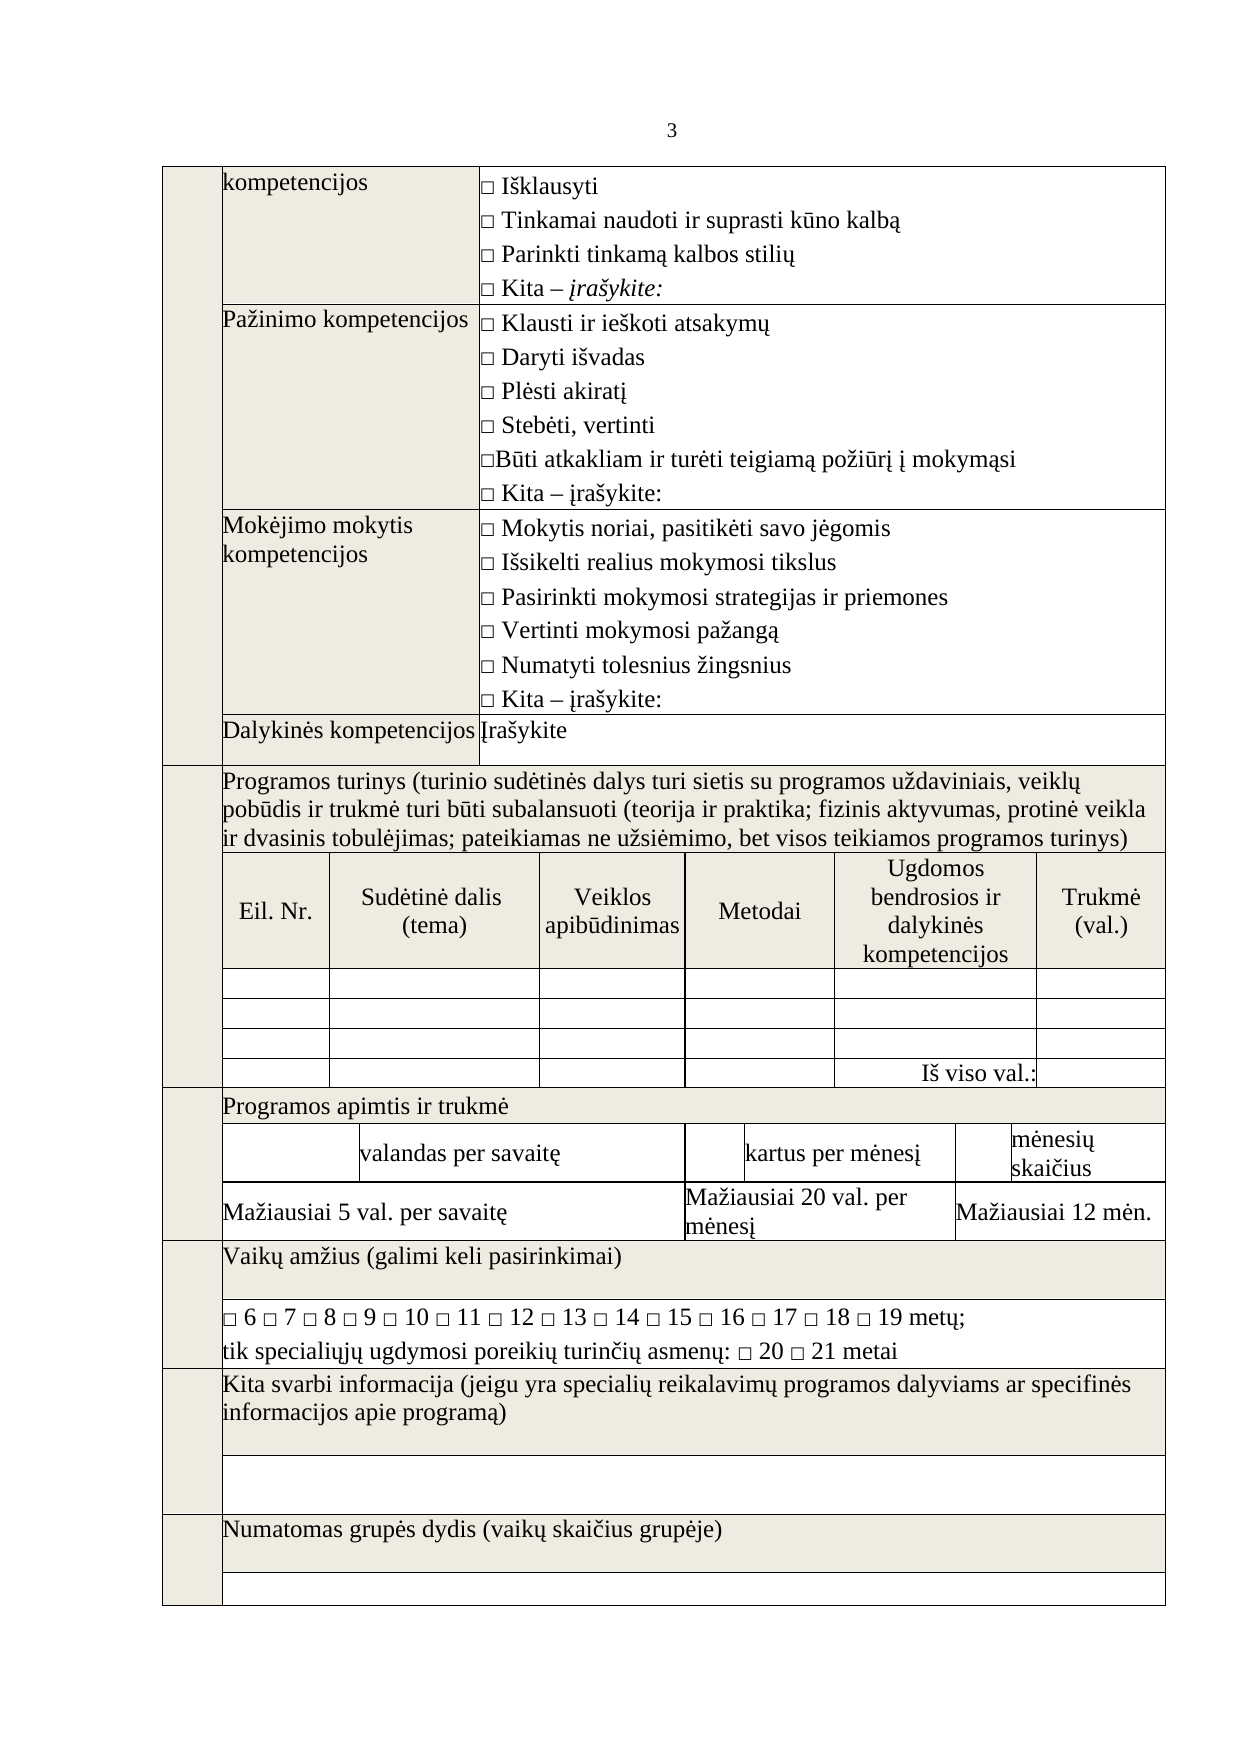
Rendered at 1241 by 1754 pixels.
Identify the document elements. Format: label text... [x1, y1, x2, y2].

table_cell kompetencijos [223, 167, 479, 303]
table_cell Veiklos apibūdinimas [540, 853, 684, 968]
table_cell valandas per savaitę [360, 1124, 684, 1181]
table_cell [223, 1029, 329, 1057]
table_cell Ugdomos bendrosios ir dalykinės kompetencijos [835, 853, 1036, 968]
table_cell Trukmė (val.) [1037, 853, 1165, 968]
table_cell Numatomas grupės dydis (vaikų skaičius grupėje) [223, 1515, 1165, 1572]
table_cell [223, 1124, 359, 1181]
table_cell ☐ Išklausyti ☐ Tinkamai naudoti ir suprasti kūno kalbą ☐ Parinkti tinkamą kalbos stilių ☐ Kita – įrašykite: [480, 167, 1165, 303]
table_cell [540, 1029, 684, 1057]
table_cell mėnesių skaičius [1012, 1124, 1165, 1181]
table_cell [223, 999, 329, 1028]
table_cell Sudėtinė dalis (tema) [330, 853, 539, 968]
table_cell [686, 1029, 834, 1057]
table_cell [1037, 969, 1165, 998]
table_cell Įrašykite [480, 715, 1165, 765]
table_cell Vaikų amžius (galimi keli pasirinkimai) [223, 1241, 1165, 1298]
table_cell [956, 1124, 1011, 1181]
table_cell Pažinimo kompetencijos [223, 305, 479, 509]
table_cell Mažiausiai 12 mėn. [956, 1183, 1165, 1240]
table_cell [686, 999, 834, 1028]
table_cell [1037, 1029, 1165, 1057]
table_cell [686, 969, 834, 998]
table_cell [686, 1059, 834, 1087]
table_cell ☐ Klausti ir ieškoti atsakymų ☐ Daryti išvadas ☐ Plėsti akiratį ☐ Stebėti, vertinti ☐Būti atkakliam ir turėti teigiamą požiūrį į mokymąsi ☐ Kita – įrašykite: [480, 305, 1165, 509]
table_cell Programos apimtis ir trukmė [223, 1088, 1165, 1123]
table_cell [835, 969, 1036, 998]
table_cell [1037, 999, 1165, 1028]
table_cell Mokėjimo mokytis kompetencijos [223, 510, 479, 714]
table_cell Iš viso val.: [835, 1059, 1036, 1087]
table_cell [223, 1059, 329, 1087]
table_cell Eil. Nr. [223, 853, 329, 968]
table_cell [163, 1515, 222, 1605]
table_cell [835, 999, 1036, 1028]
table_cell Kita svarbi informacija (jeigu yra specialių reikalavimų programos dalyviams ar specifinės informacijos apie programą) [223, 1369, 1165, 1455]
table_cell [163, 1369, 222, 1513]
table_cell [163, 1088, 222, 1240]
table_cell [330, 969, 539, 998]
table_cell [540, 999, 684, 1028]
table_cell [540, 969, 684, 998]
table_cell [223, 969, 329, 998]
table_cell [330, 1059, 539, 1087]
table_cell [330, 1029, 539, 1057]
table_cell Mažiausiai 5 val. per savaitę [223, 1183, 684, 1240]
table_cell ☐ Mokytis noriai, pasitikėti savo jėgomis ☐ Išsikelti realius mokymosi tikslus ☐ Pasirinkti mokymosi strategijas ir priemones ☐ Vertinti mokymosi pažangą ☐ Numatyti tolesnius žingsnius ☐ Kita – įrašykite: [480, 510, 1165, 714]
table_cell [330, 999, 539, 1028]
table_cell Metodai [686, 853, 834, 968]
table_cell [223, 1456, 1165, 1513]
table_cell [1037, 1059, 1165, 1087]
table_cell Mažiausiai 20 val. per mėnesį [686, 1183, 955, 1240]
table_cell [835, 1029, 1036, 1057]
table_cell [163, 167, 222, 765]
table_cell [223, 1573, 1165, 1605]
table_cell [163, 1241, 222, 1368]
table_cell ☐ 6 ☐ 7 ☐ 8 ☐ 9 ☐ 10 ☐ 11 ☐ 12 ☐ 13 ☐ 14 ☐ 15 ☐ 16 ☐ 17 ☐ 18 ☐ 19 metų; tik specialiųjų ugdymosi poreikių turinčių asmenų: ☐ 20 ☐ 21 metai [223, 1300, 1165, 1368]
table_cell [686, 1124, 744, 1181]
table_cell Programos turinys (turinio sudėtinės dalys turi sietis su programos uždaviniais, veiklų pobūdis ir trukmė turi būti subalansuoti (teorija ir praktika; fizinis aktyvumas, protinė veikla ir dvasinis tobulėjimas; pateikiamas ne užsiėmimo, bet visos teikiamos programos turinys) [223, 766, 1165, 852]
table_cell [540, 1059, 684, 1087]
table_cell Dalykinės kompetencijos [223, 715, 479, 765]
table_cell kartus per mėnesį [745, 1124, 955, 1181]
table_cell [163, 766, 222, 1087]
